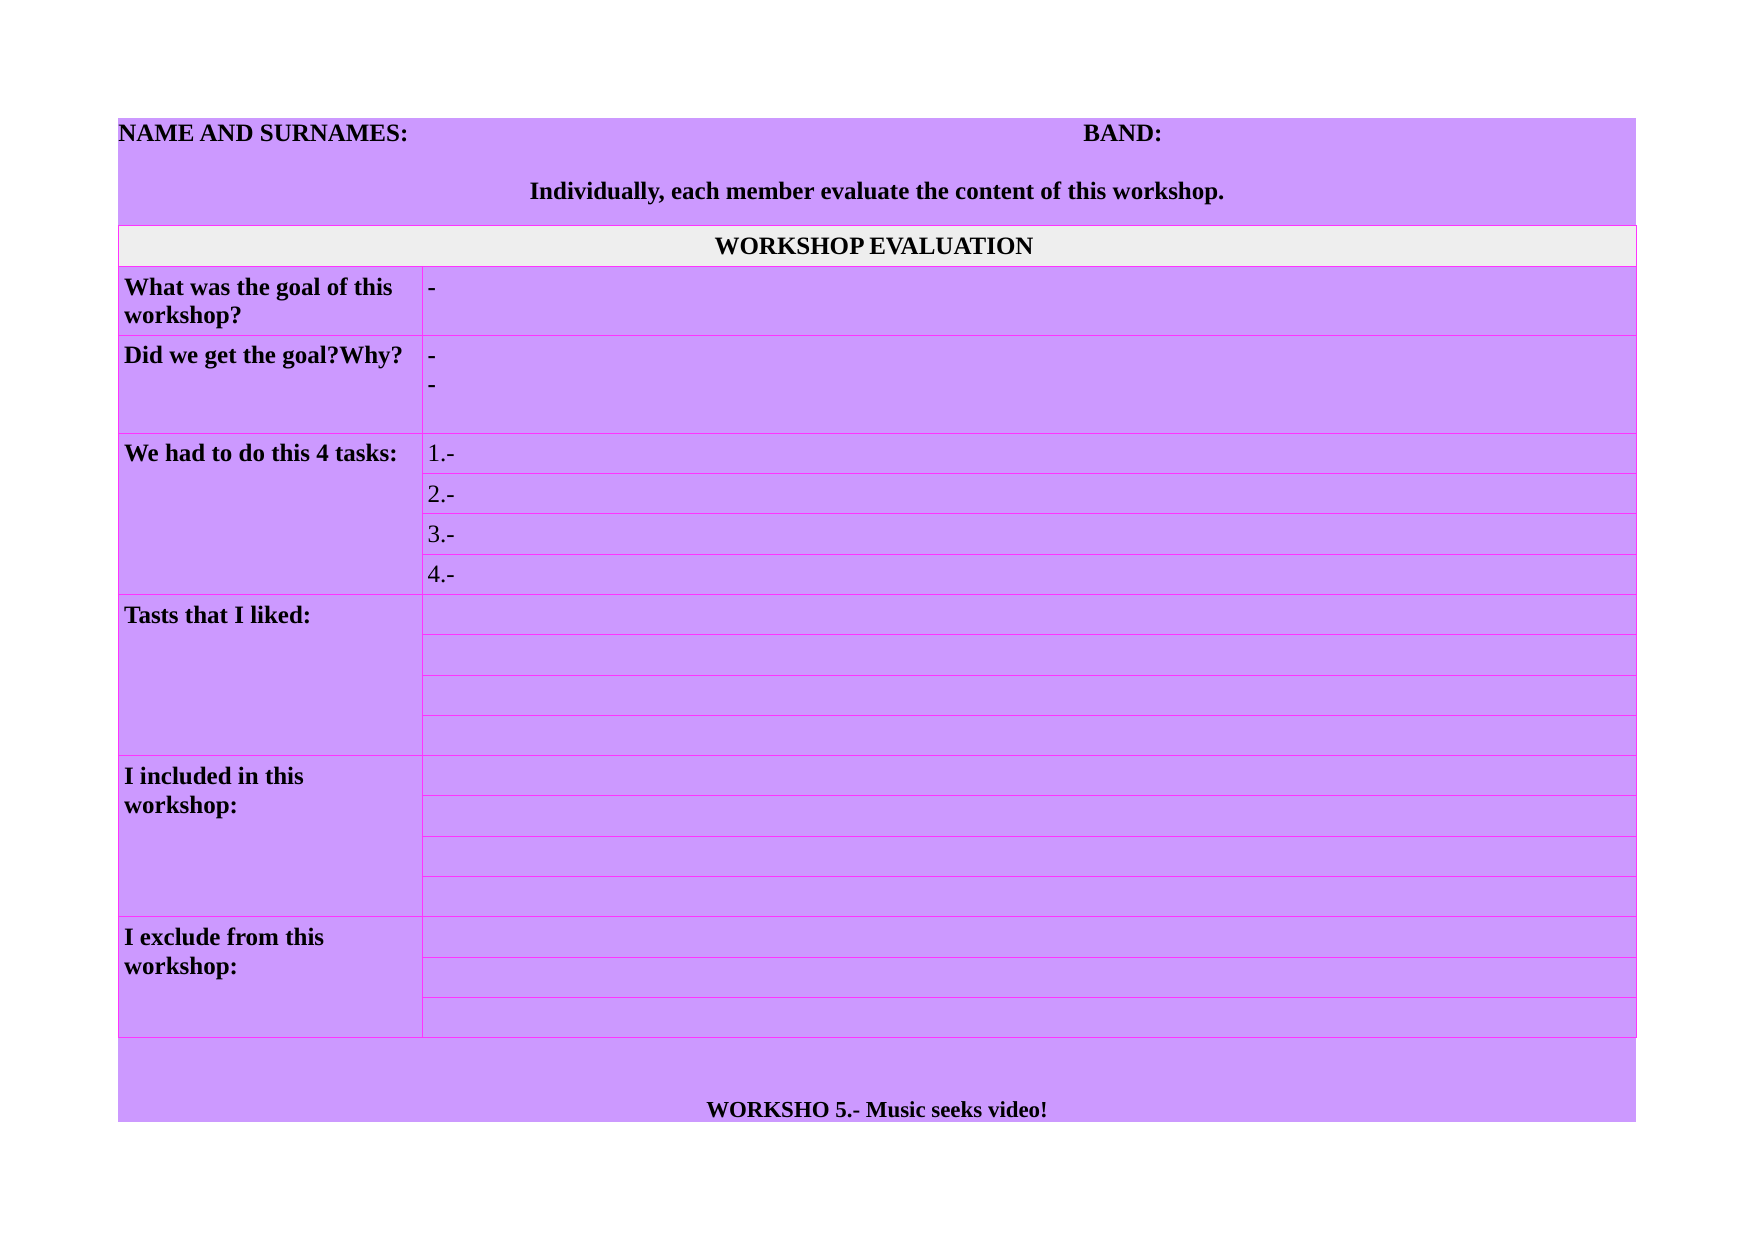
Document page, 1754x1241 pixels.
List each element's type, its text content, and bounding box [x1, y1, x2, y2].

table_cell [423, 796, 1636, 836]
text Individually, each member evaluate the content of this workshop. [118, 176, 1636, 205]
table_cell 2.- [423, 474, 1636, 513]
table_cell What was the goal of this workshop? [119, 267, 422, 335]
table_cell [423, 877, 1636, 916]
table_cell [423, 917, 1636, 957]
table_cell [423, 998, 1636, 1037]
table_cell Did we get the goal?Why? [119, 336, 422, 433]
table_cell We had to do this 4 tasks: [119, 434, 422, 594]
table_cell [423, 756, 1636, 795]
table_cell I included in this workshop: [119, 756, 422, 916]
table_cell [423, 595, 1636, 634]
table_cell I exclude from this workshop: [119, 917, 422, 1037]
table_cell - [423, 267, 1636, 335]
table_cell 3.- [423, 514, 1636, 553]
table_cell [423, 837, 1636, 876]
table_cell Tasts that I liked: [119, 595, 422, 755]
table_cell 4.- [423, 555, 1636, 594]
table_cell [423, 716, 1636, 755]
table_cell [423, 676, 1636, 715]
table_cell [423, 635, 1636, 674]
table_header WORKSHOP EVALUATION [119, 226, 1636, 266]
table_cell [423, 958, 1636, 997]
table_cell - - [423, 336, 1636, 433]
table_cell 1.- [423, 434, 1636, 473]
